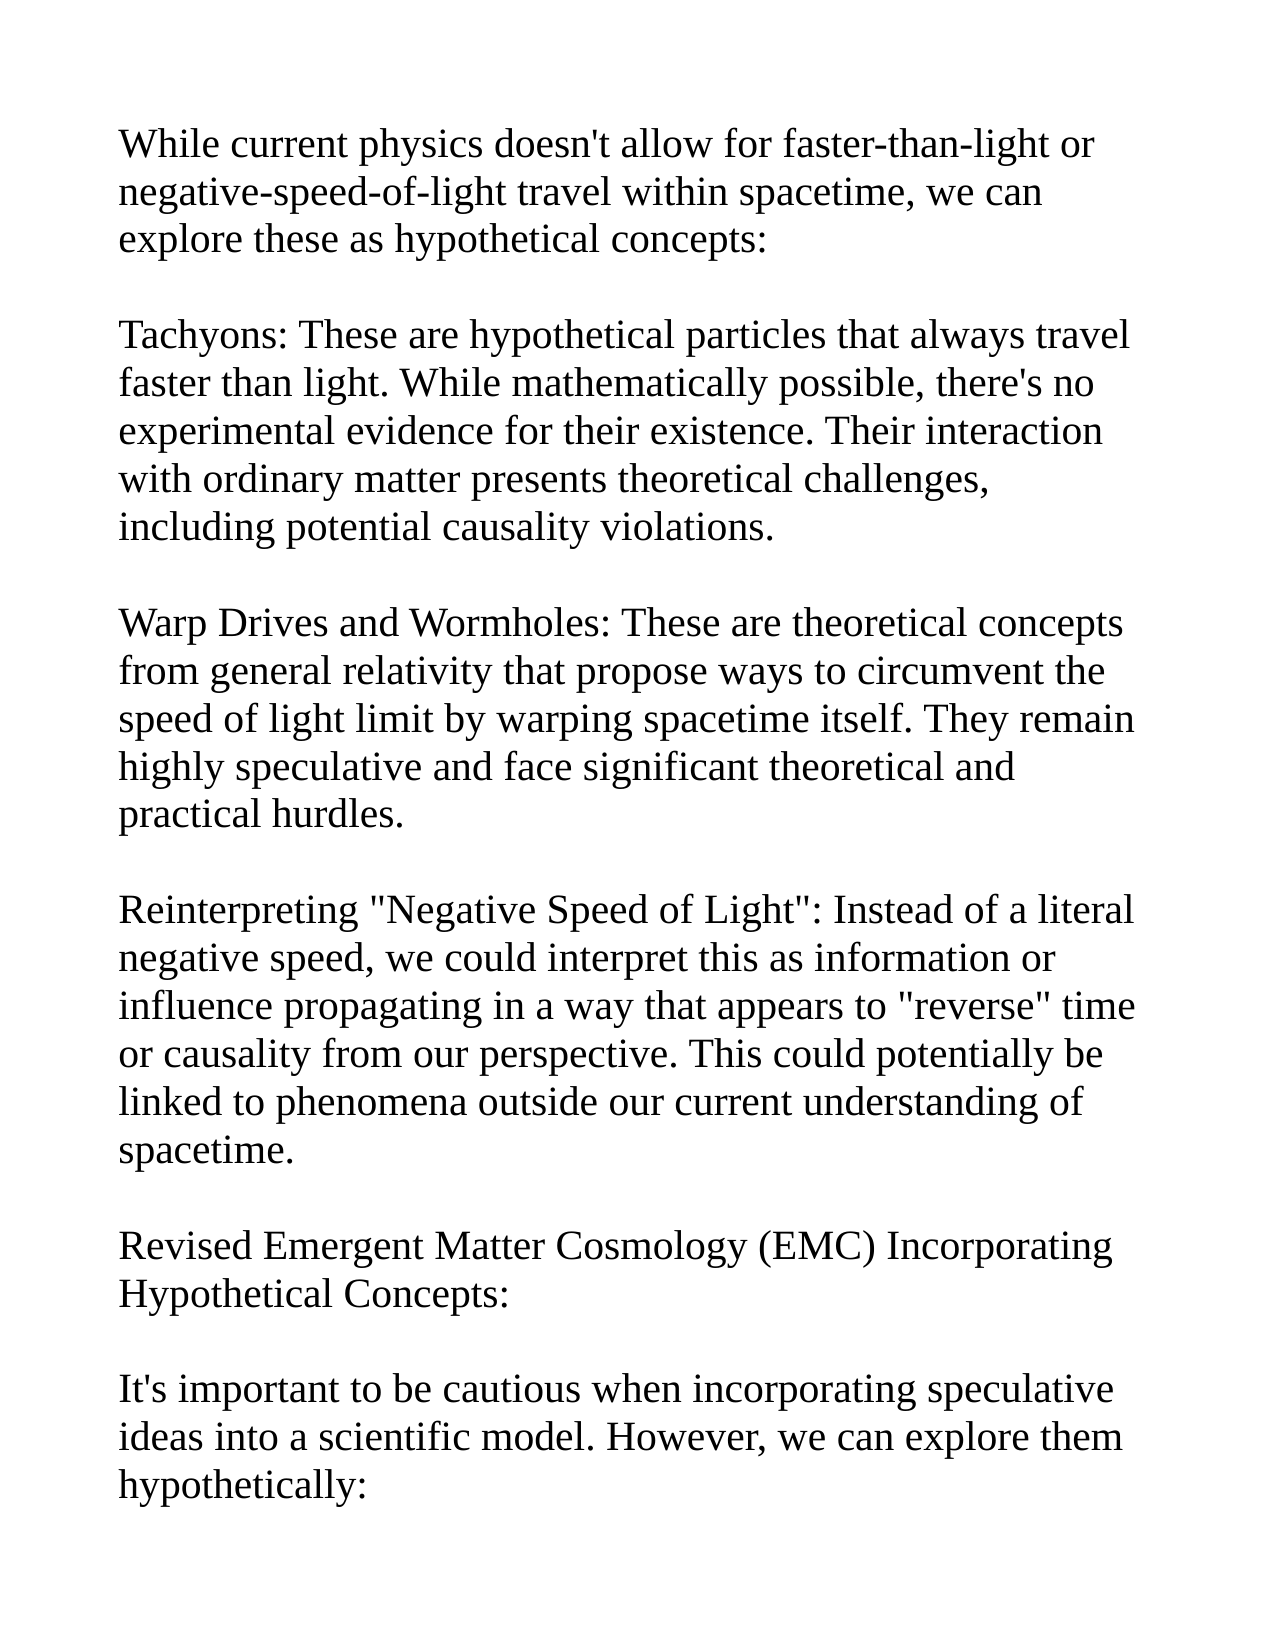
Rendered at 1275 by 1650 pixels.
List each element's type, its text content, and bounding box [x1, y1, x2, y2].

text Warp Drives and Wormholes: These are theoretical concepts from general relativity that propose ways to circumvent the speed of light limit by warping spacetime itself. They remain highly speculative and face significant theoretical and practical hurdles. [118, 597, 1157, 837]
text It's important to be cautious when incorporating speculative ideas into a scientific model. However, we can explore them hypothetically: [118, 1364, 1157, 1508]
text Tachyons: These are hypothetical particles that always travel faster than light. While mathematically possible, there's no experimental evidence for their existence. Their interaction with ordinary matter presents theoretical challenges, including potential causality violations. [118, 310, 1157, 549]
text While current physics doesn't allow for faster-than-light or negative-speed-of-light travel within spacetime, we can explore these as hypothetical concepts: [118, 118, 1157, 262]
text Reinterpreting "Negative Speed of Light": Instead of a literal negative speed, we could interpret this as information or influence propagating in a way that appears to "reverse" time or causality from our perspective. This could potentially be linked to phenomena outside our current understanding of spacetime. [118, 885, 1157, 1172]
text Revised Emergent Matter Cosmology (EMC) Incorporating Hypothetical Concepts: [118, 1220, 1157, 1316]
